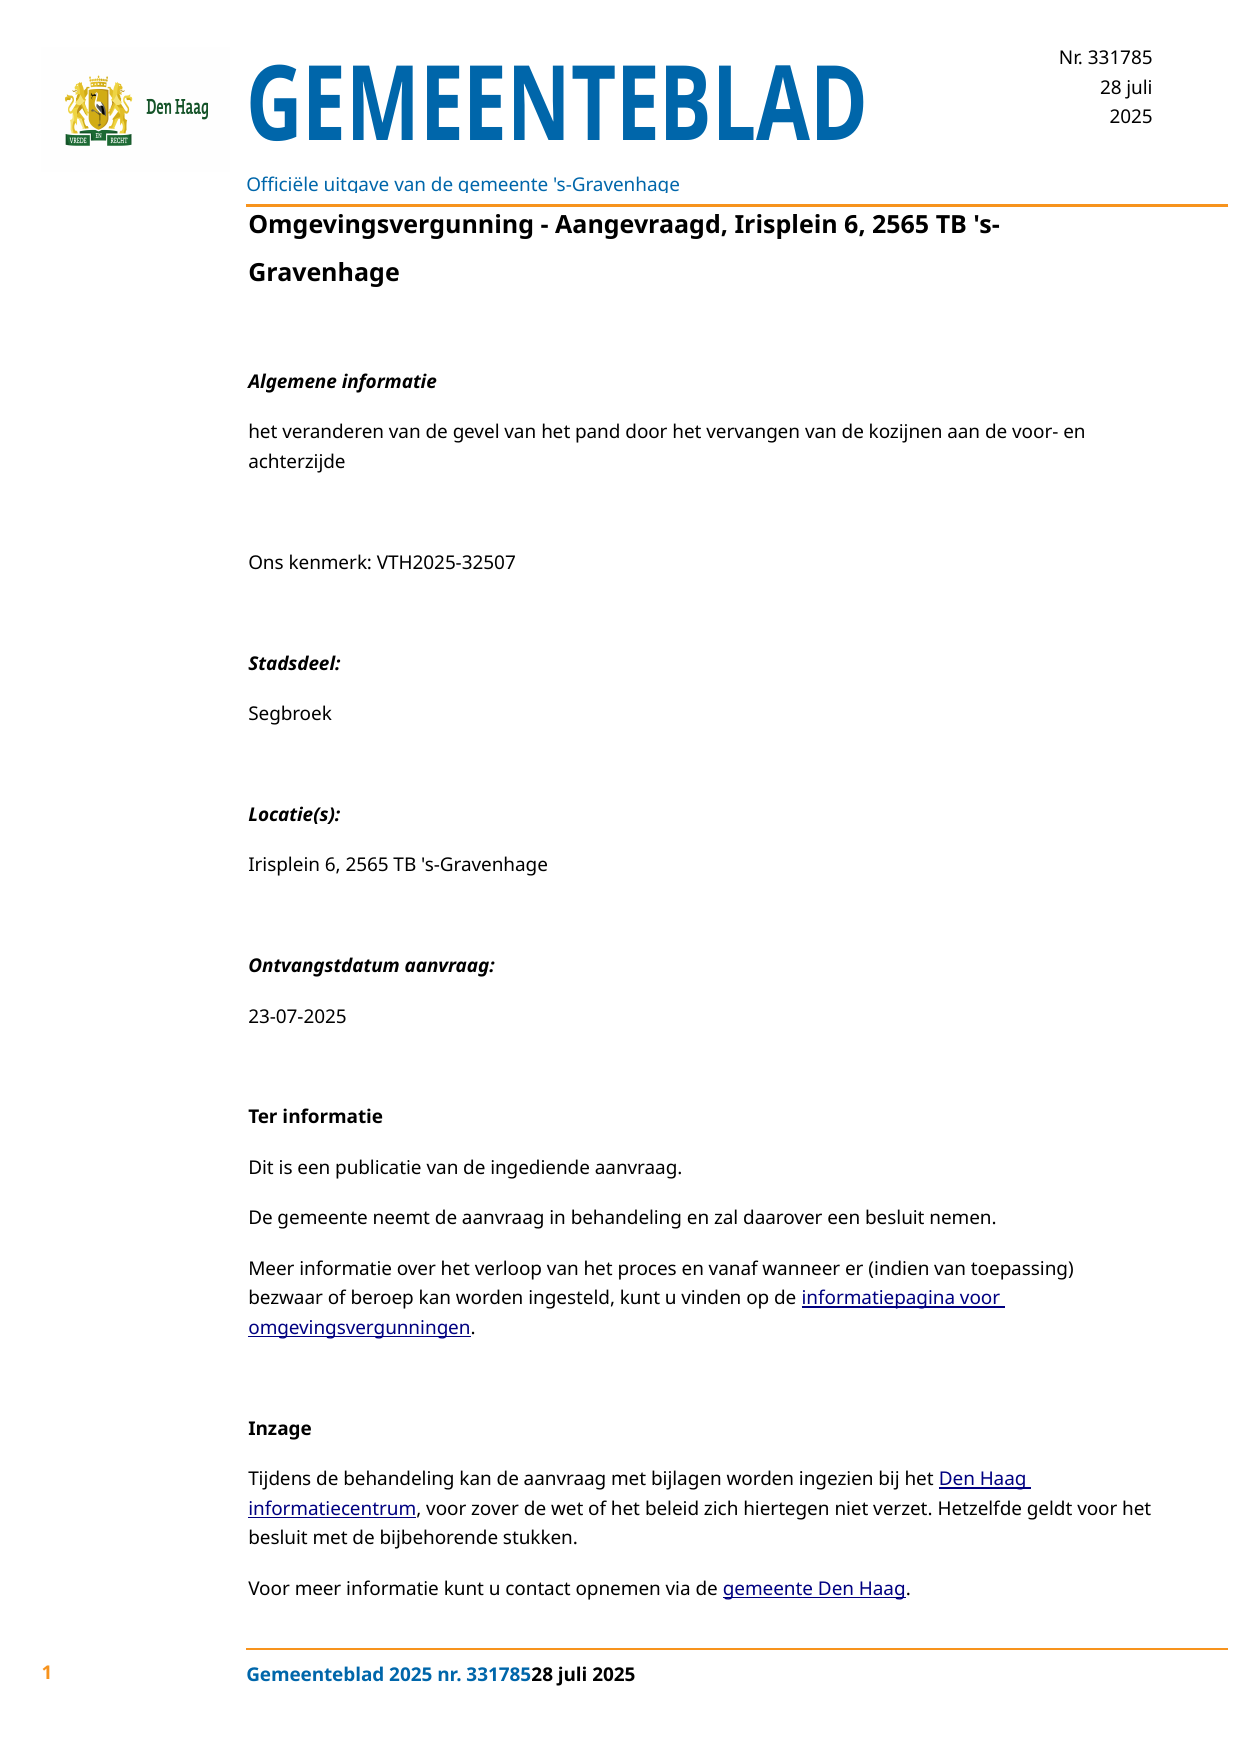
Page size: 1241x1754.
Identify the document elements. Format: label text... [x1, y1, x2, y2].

text Locatie(s): [248, 801, 1152, 827]
text Ontvangstdatum aanvraag: [248, 952, 1152, 978]
text Stadsdeel: [248, 650, 1152, 676]
text Tijdens de behandeling kan de aanvraag met bijlagen worden ingezien bij het Den Haag informatiecentrum, voor zover de wet of het beleid zich hiertegen niet verzet. Hetzelfde geldt voor het besluit met de bijbehorende stukken. [248, 1465, 1152, 1550]
text het veranderen van de gevel van het pand door het vervangen van de kozijnen aan de voor- en achterzijde [248, 419, 1152, 474]
text De gemeente neemt de aanvraag in behandeling en zal daarover een besluit nemen. [248, 1204, 1152, 1230]
text Irisplein 6, 2565 TB 's-Gravenhage [248, 852, 1152, 877]
picture [41, 47, 231, 172]
text Segbroek [248, 700, 1152, 726]
text Meer informatie over het verloop van het proces en vanaf wanneer er (indien van toepassing) bezwaar of beroep kan worden ingesteld, kunt u vinden op de informatiepagina voor omgevingsvergunningen. [248, 1255, 1152, 1340]
text Algemene informatie [248, 368, 1152, 394]
text Dit is een publicatie van de ingediende aanvraag. [248, 1154, 1152, 1180]
text Ons kenmerk: VTH2025-32507 [248, 549, 1152, 575]
text Omgevingsvergunning - Aangevraagd, Irisplein 6, 2565 TB 's-Gravenhage [248, 207, 1152, 288]
text Ter informatie [248, 1104, 1152, 1129]
text 23-07-2025 [248, 1003, 1152, 1029]
text Inzage [248, 1415, 1152, 1441]
text Voor meer informatie kunt u contact opnemen via de gemeente Den Haag. [248, 1575, 1152, 1601]
